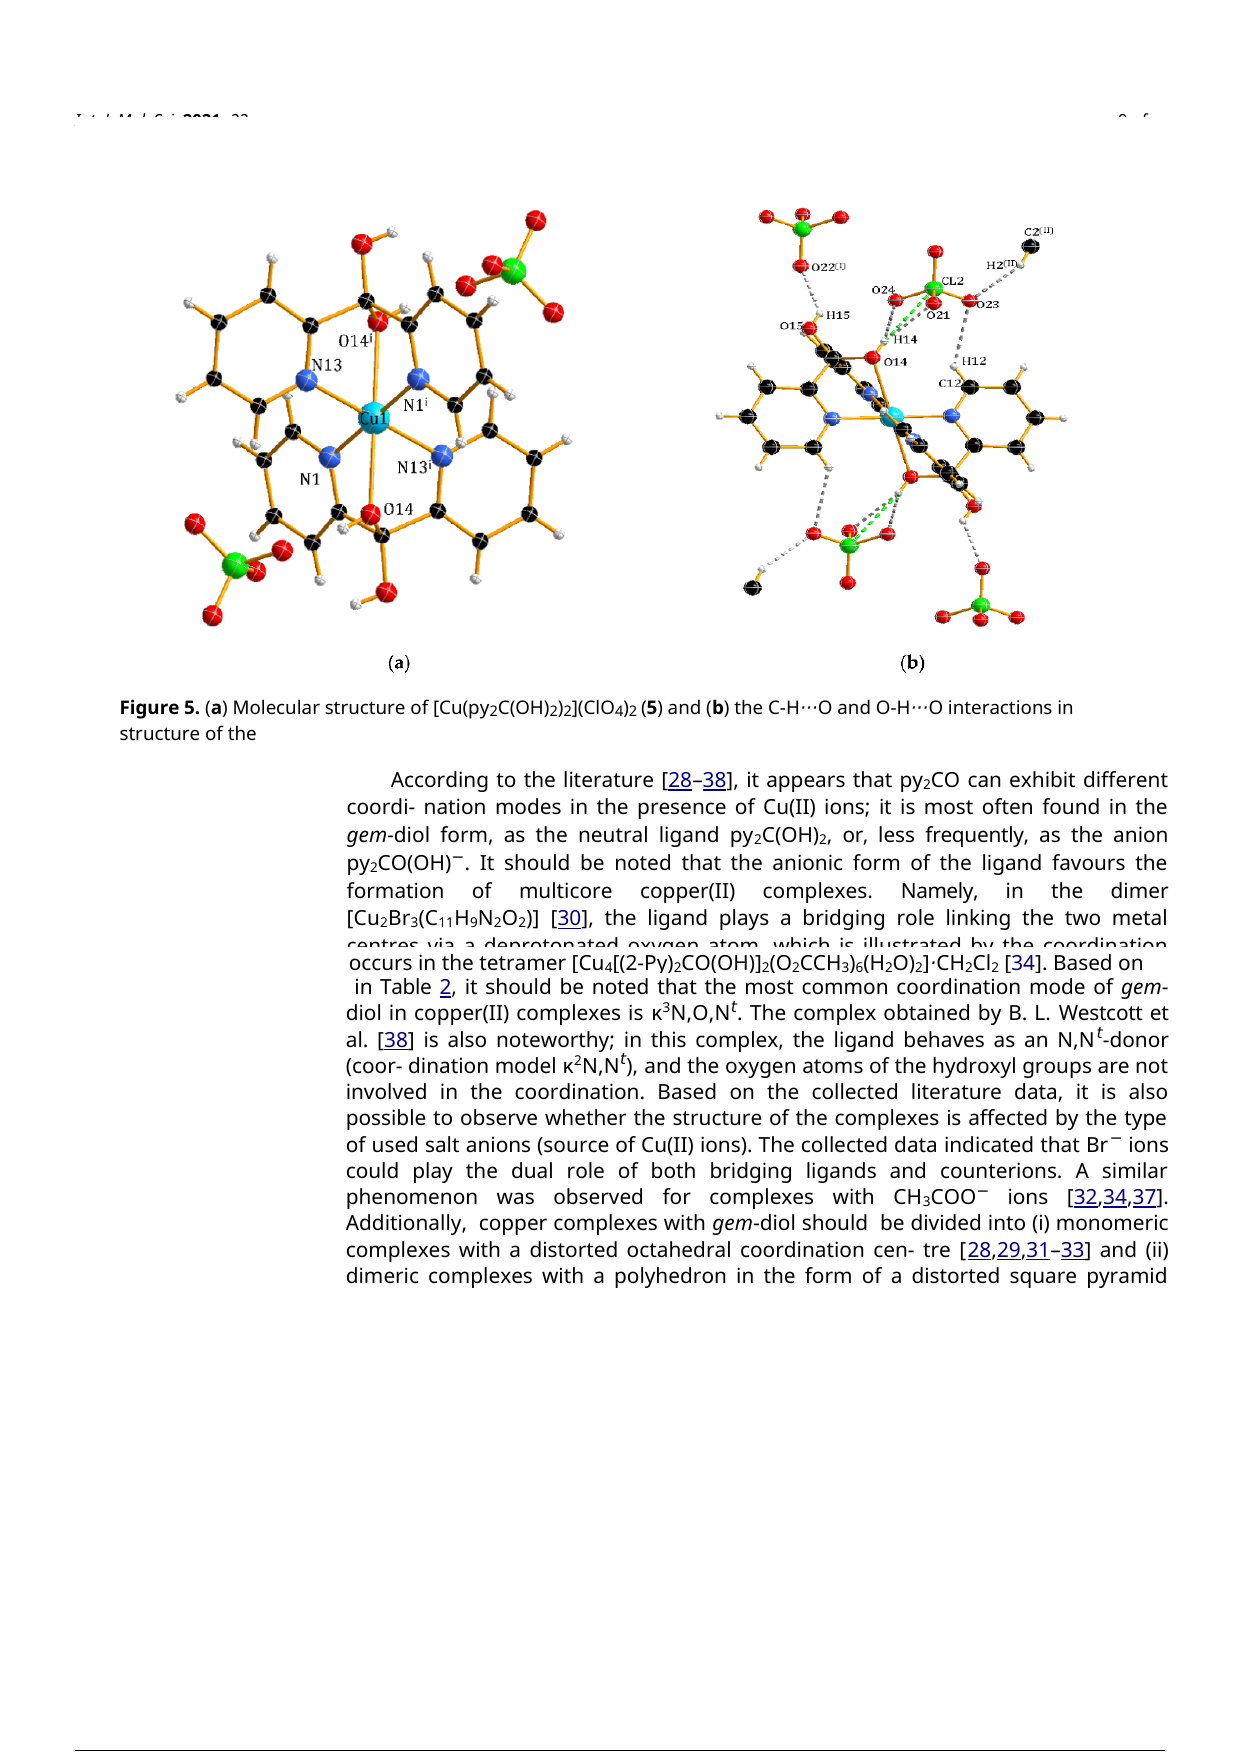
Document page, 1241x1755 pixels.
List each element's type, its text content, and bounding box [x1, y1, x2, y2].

text 9 of 27 [1118, 108, 1168, 131]
text According to the literature [28–38], it appears that py2CO can exhibit different coordi- nation modes in the presence of Cu(II) ions; it is most often found in the gem-diol form, as the neutral ligand py2C(OH)2, or, less frequently, as the anion py2CO(OH)−. It should be noted that the anionic form of the ligand favours the formation of multicore copper(II) complexes. Namely, in the dimer [Cu2Br3(C11H9N2O2)] [30], the ligand plays a bridging role linking the two metal centres via a deprotonated oxygen atom, which is illustrated by the coordination model µ-κ4N,O:O,Nt. Interestingly, an analogous coordination mode [346, 766, 1169, 953]
text Int. J. Mol. Sci. 2021, 22, 7286 [75, 108, 286, 117]
text occurs in the tetramer [Cu4[(2-Py)2CO(OH)]2(O2CCH3)6(H2O)2]·CH2Cl2 [34]. Based on [348, 948, 1167, 973]
text the data collected in Table 2, it should be noted that the most common coordination mode of gem-diol in copper(II) complexes is κ3N,O,Nt. The complex obtained by B. L. Westcott et al. [38] is also noteworthy; in this complex, the ligand behaves as an N,Nt-donor (coor- dination model κ2N,Nt), and the oxygen atoms of the hydroxyl groups are not involved in the coordination. Based on the collected literature data, it is also possible to observe whether the structure of the complexes is affected by the type of used salt anions (source of Cu(II) ions). The collected data indicated that Br− ions could play the dual role of both bridging ligands and counterions. A similar phenomenon was observed for complexes with CH3COO− ions [32,34,37]. Additionally, copper complexes with gem-diol should be divided into (i) monomeric complexes with a distorted octahedral coordination cen- tre [28,29,31–33] and (ii) dimeric complexes with a polyhedron in the form of a distorted square pyramid [30,38]. [346, 974, 1169, 1290]
text Figure 5. (a) Molecular structure of [Cu(py2C(OH)2)2](ClO4)2 (5) and (b) the C-H···O and O-H···O interactions in crystal [119, 694, 1123, 733]
text structure of the complex. [119, 721, 327, 746]
